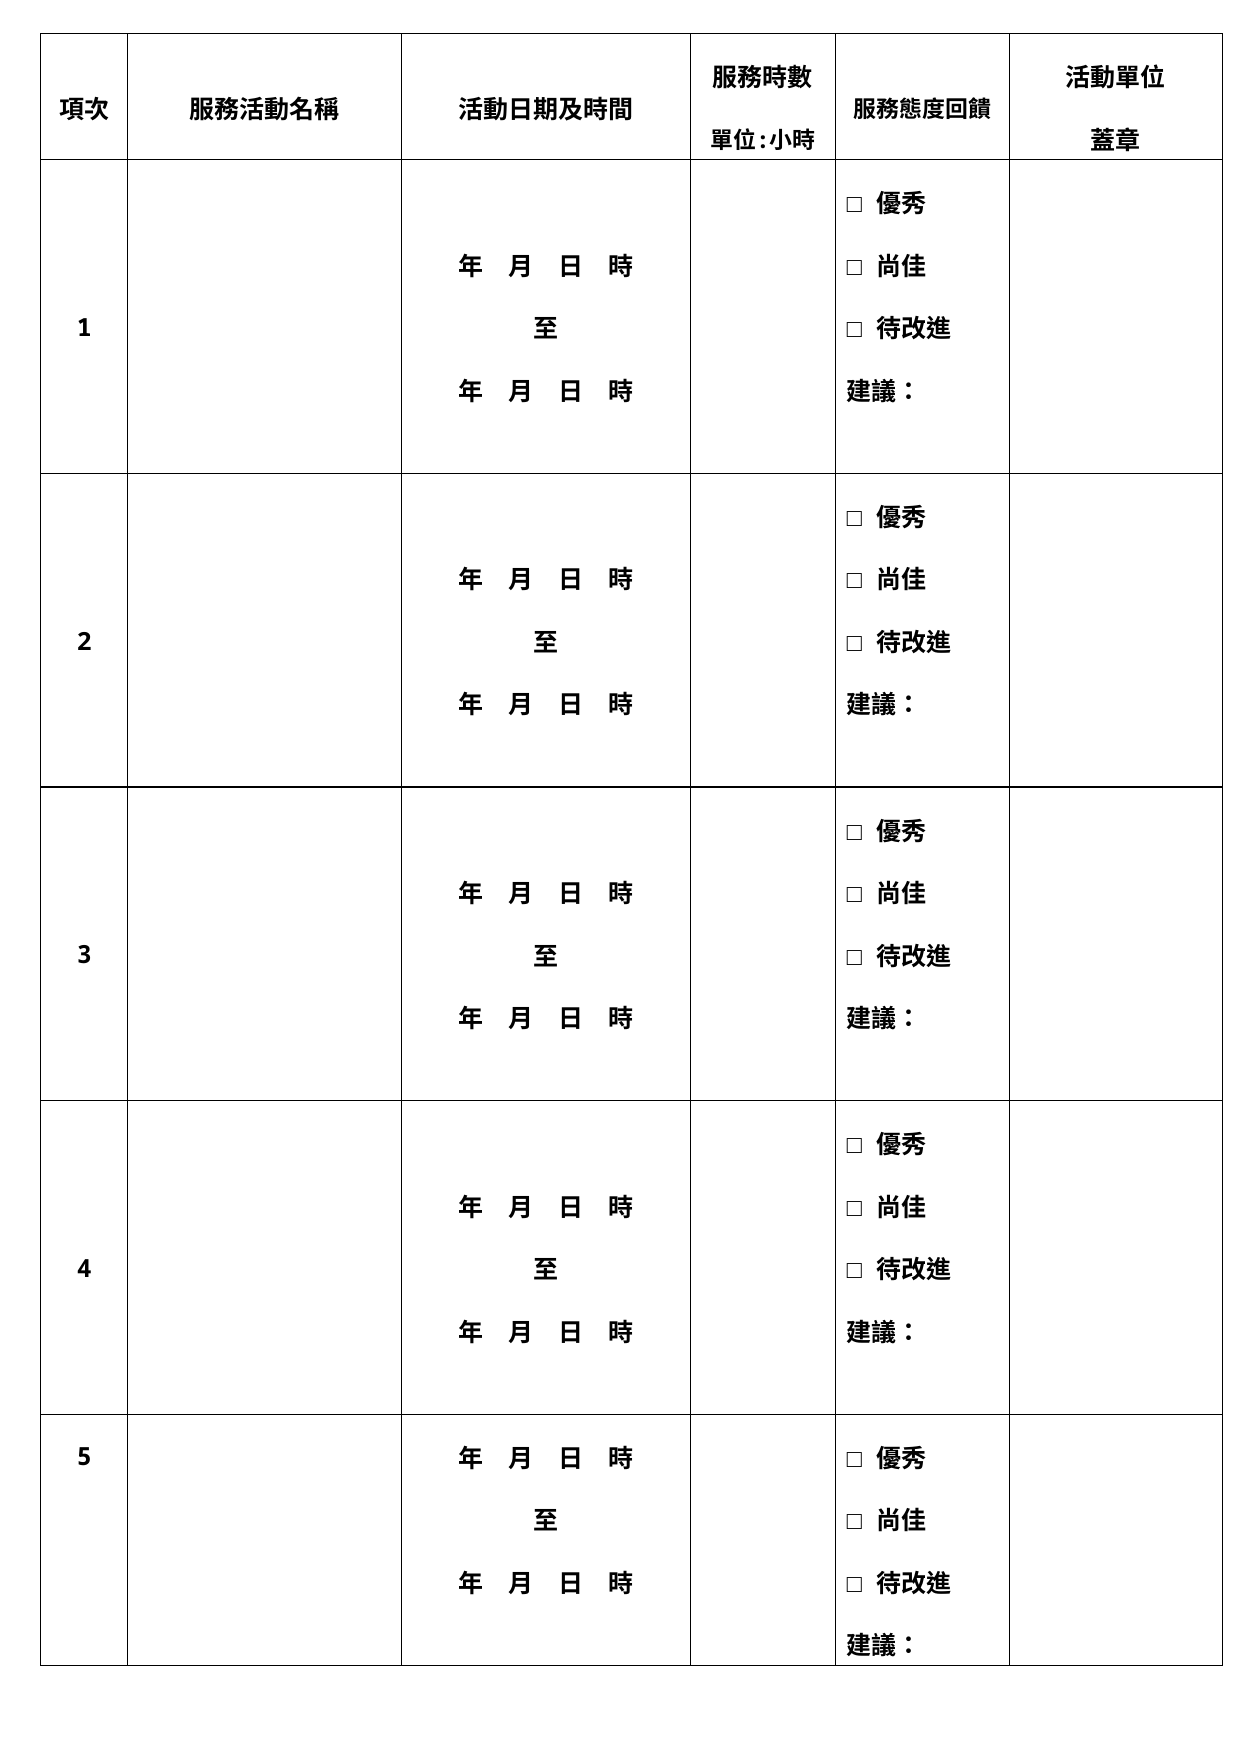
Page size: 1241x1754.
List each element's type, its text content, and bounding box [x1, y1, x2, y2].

table_cell 年 月 日 時 至 年 月 日 時 [402, 1101, 690, 1413]
table_cell 年 月 日 時 至 年 月 日 時 [402, 160, 690, 473]
table_cell [1010, 160, 1222, 473]
table_header 服務活動名稱 [128, 34, 401, 159]
table_cell [128, 160, 401, 473]
table_cell [691, 1415, 835, 1664]
table_cell 2 [41, 474, 127, 786]
table_header 項次 [41, 34, 127, 159]
table_cell 1 [41, 160, 127, 473]
table_cell □ 優秀 □ 尚佳 □ 待改進 建議： [836, 1415, 1009, 1664]
table_cell [691, 1101, 835, 1413]
table_cell □ 優秀 □ 尚佳 □ 待改進 建議： [836, 474, 1009, 786]
table_cell [128, 1415, 401, 1664]
table_cell [691, 160, 835, 473]
table_header 活動日期及時間 [402, 34, 690, 159]
table_header 服務態度回饋 [836, 34, 1009, 159]
table_cell 4 [41, 1101, 127, 1413]
table_cell 年 月 日 時 至 年 月 日 時 [402, 474, 690, 786]
table_cell □ 優秀 □ 尚佳 □ 待改進 建議： [836, 1101, 1009, 1413]
table_header 活動單位 蓋章 [1010, 34, 1222, 159]
table_cell [128, 474, 401, 786]
table_cell [691, 788, 835, 1100]
table_cell [1010, 788, 1222, 1100]
table_cell 年 月 日 時 至 年 月 日 時 [402, 788, 690, 1100]
table_cell 3 [41, 788, 127, 1100]
table_header 服務時數 單位:小時 [691, 34, 835, 159]
table_cell [128, 788, 401, 1100]
table_cell [1010, 1101, 1222, 1413]
table_cell □ 優秀 □ 尚佳 □ 待改進 建議： [836, 788, 1009, 1100]
table_cell 5 [41, 1415, 127, 1664]
table_cell [128, 1101, 401, 1413]
table_cell [691, 474, 835, 786]
table_cell [1010, 1415, 1222, 1664]
table_cell □ 優秀 □ 尚佳 □ 待改進 建議： [836, 160, 1009, 473]
table_cell 年 月 日 時 至 年 月 日 時 [402, 1415, 690, 1664]
table_cell [1010, 474, 1222, 786]
